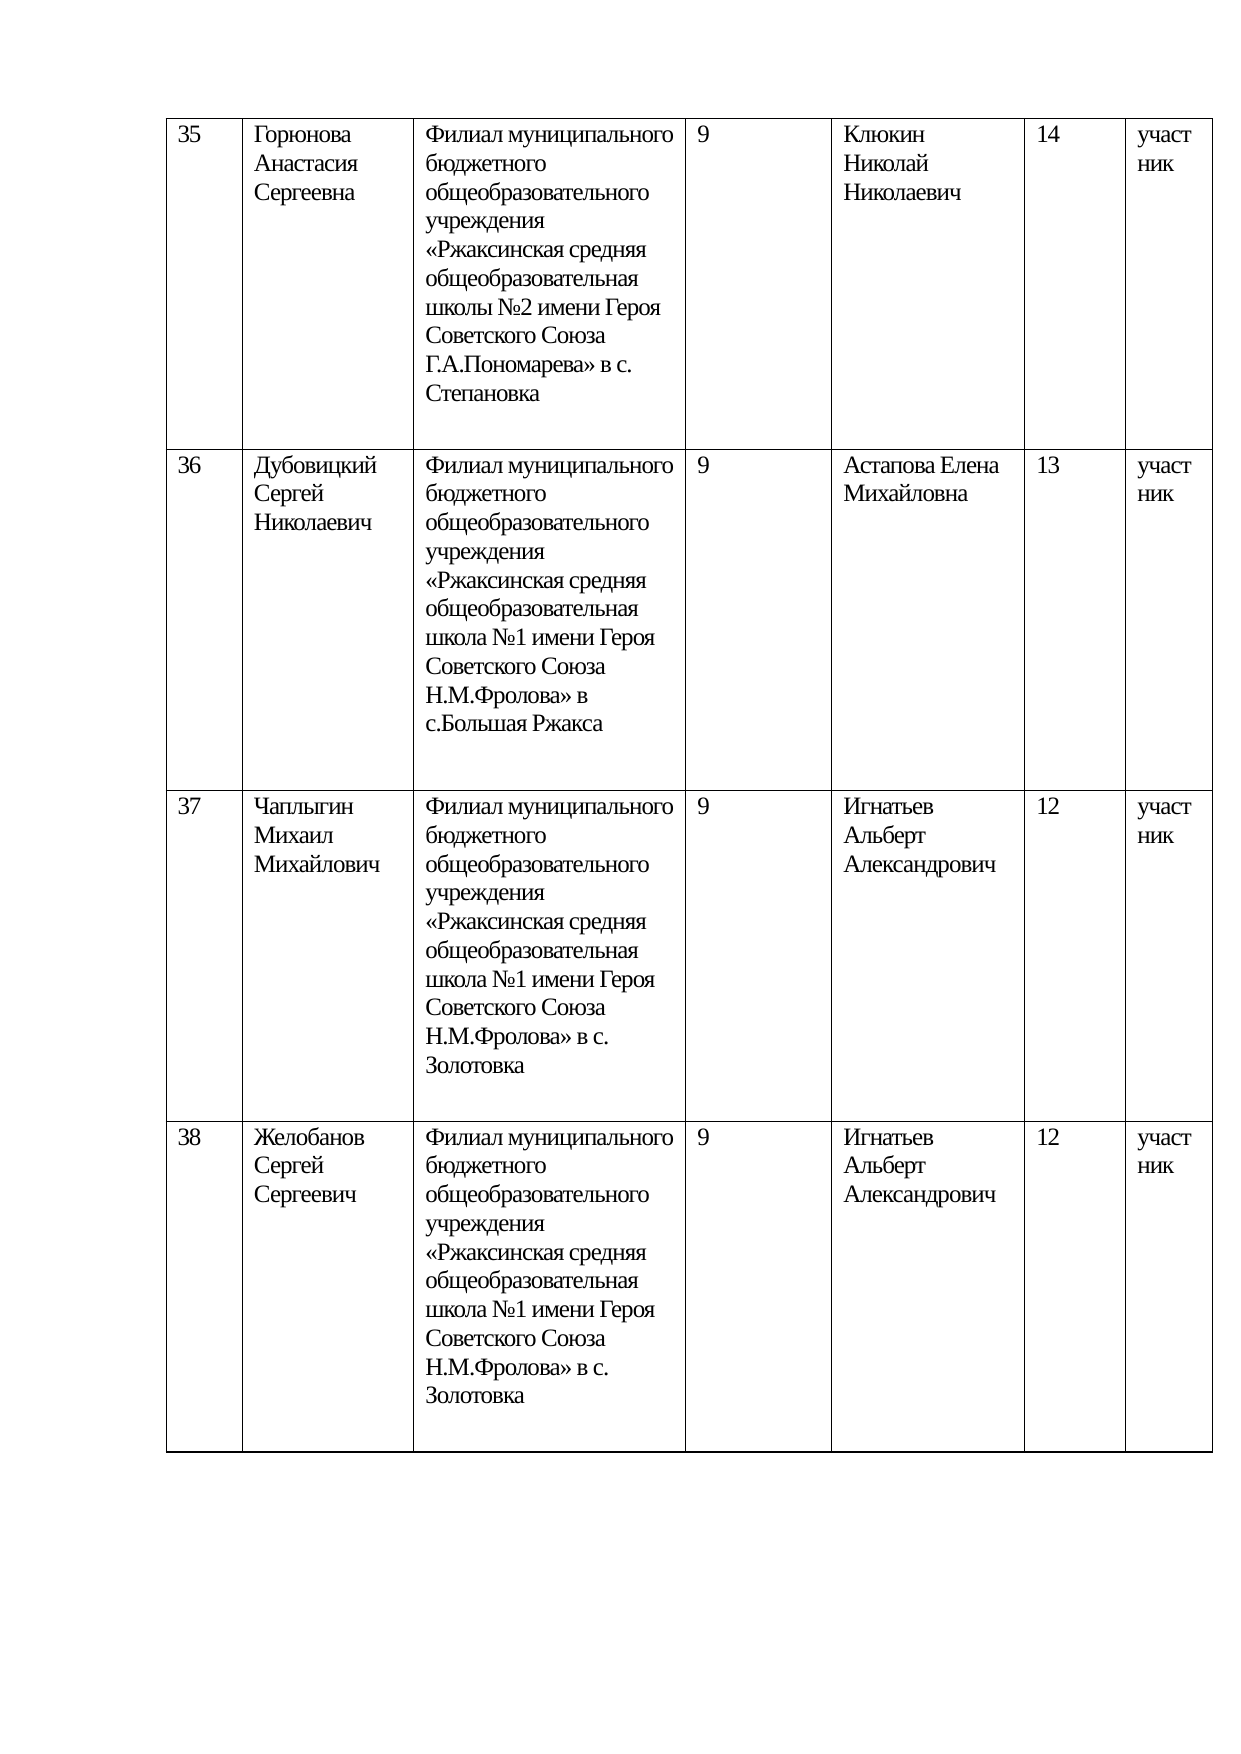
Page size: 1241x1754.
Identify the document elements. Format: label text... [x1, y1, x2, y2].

table_cell 12 [1025, 791, 1125, 1121]
table_cell Игнатьев Альберт Александрович [832, 1122, 1024, 1451]
table_cell участник [1126, 450, 1212, 790]
table_cell Филиал муниципального бюджетного общеобразовательного учреждения «Ржаксинская средняя общеобразовательная школа №1 имени Героя Советского Союза Н.М.Фролова» в с.Большая Ржакса [414, 450, 685, 790]
table_cell 36 [167, 450, 242, 790]
table_cell 9 [686, 450, 831, 790]
table_cell Филиал муниципального бюджетного общеобразовательного учреждения «Ржаксинская средняя общеобразовательная школа №1 имени Героя Советского Союза Н.М.Фролова» в с. Золотовка [414, 1122, 685, 1451]
table_cell участник [1126, 1122, 1212, 1451]
table_cell Игнатьев Альберт Александрович [832, 791, 1024, 1121]
table_cell участник [1126, 791, 1212, 1121]
table_cell 38 [167, 1122, 242, 1451]
table_cell 37 [167, 791, 242, 1121]
table_cell 9 [686, 119, 831, 449]
table_cell 12 [1025, 1122, 1125, 1451]
table_cell Филиал муниципального бюджетного общеобразовательного учреждения «Ржаксинская средняя общеобразовательная школы №2 имени Героя Советского Союза Г.А.Пономарева» в с. Степановка [414, 119, 685, 449]
table_cell Астапова Елена Михайловна [832, 450, 1024, 790]
table_cell Желобанов Сергей Сергеевич [243, 1122, 413, 1451]
table_cell Клюкин Николай Николаевич [832, 119, 1024, 449]
table_cell 35 [167, 119, 242, 449]
table_cell 14 [1025, 119, 1125, 449]
table_cell Чаплыгин Михаил Михайлович [243, 791, 413, 1121]
table_cell Горюнова Анастасия Сергеевна [243, 119, 413, 449]
table_cell 9 [686, 791, 831, 1121]
table_cell участник [1126, 119, 1212, 449]
table_cell 9 [686, 1122, 831, 1451]
table_cell 13 [1025, 450, 1125, 790]
table_cell Филиал муниципального бюджетного общеобразовательного учреждения «Ржаксинская средняя общеобразовательная школа №1 имени Героя Советского Союза Н.М.Фролова» в с. Золотовка [414, 791, 685, 1121]
table_cell Дубовицкий Сергей Николаевич [243, 450, 413, 790]
